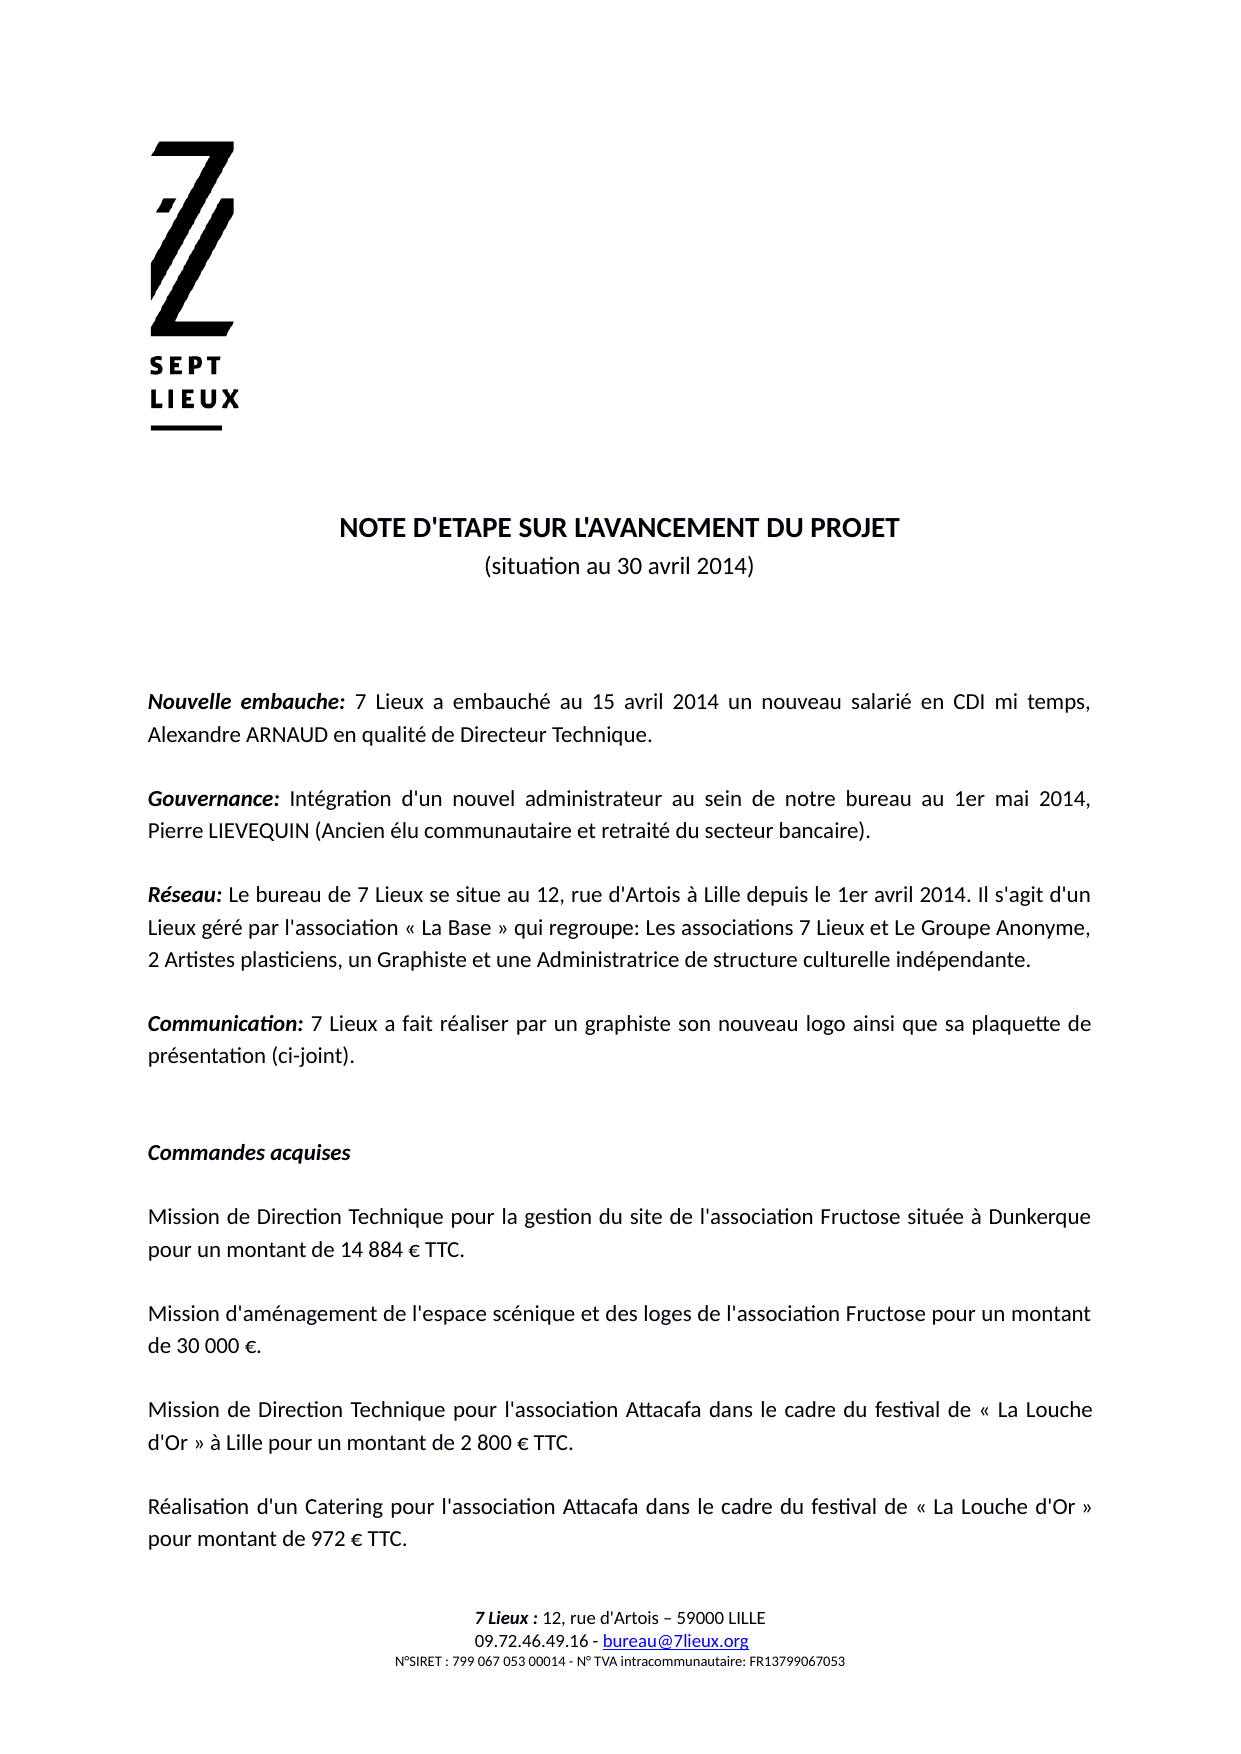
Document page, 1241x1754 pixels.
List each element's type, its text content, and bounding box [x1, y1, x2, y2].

text Mission de Direction Technique pour la gestion du site de l'association Fructose située à Dunkerque pour un montant de 14 884 € TTC. [148, 1202, 1093, 1263]
text Réseau: Le bureau de 7 Lieux se situe au 12, rue d'Artois à Lille depuis le 1er avril 2014. Il s'agit d'un Lieux géré par l'association « La Base » qui regroupe: Les associations 7 Lieux et Le Groupe Anonyme, 2 Artistes plasticiens, un Graphiste et une Administratrice de structure culturelle indépendante. [148, 881, 1093, 973]
text Réalisation d'un Catering pour l'association Attacafa dans le cadre du festival de « La Louche d'Or » pour montant de 972 € TTC. [148, 1492, 1093, 1552]
text Nouvelle embauche: 7 Lieux a embauché au 15 avril 2014 un nouveau salarié en CDI mi temps, Alexandre ARNAUD en qualité de Directeur Technique. [148, 687, 1093, 748]
picture [140, 127, 250, 444]
text Commandes acquises [148, 1138, 1093, 1166]
text Mission de Direction Technique pour l'association Attacafa dans le cadre du festival de « La Louche d'Or » à Lille pour un montant de 2 800 € TTC. [148, 1396, 1093, 1456]
text Gouvernance: Intégration d'un nouvel administrateur au sein de notre bureau au 1er mai 2014, Pierre LIEVEQUIN (Ancien élu communautaire et retraité du secteur bancaire). [148, 784, 1093, 844]
text Mission d'aménagement de l'espace scénique et des loges de l'association Fructose pour un montant de 30 000 €. [148, 1299, 1093, 1359]
text (situation au 30 avril 2014) [146, 550, 1093, 581]
text Communication: 7 Lieux a fait réaliser par un graphiste son nouveau logo ainsi que sa plaquette de présentation (ci-joint). [148, 1009, 1093, 1069]
text NOTE D'ETAPE SUR L'AVANCEMENT DU PROJET [146, 509, 1093, 545]
